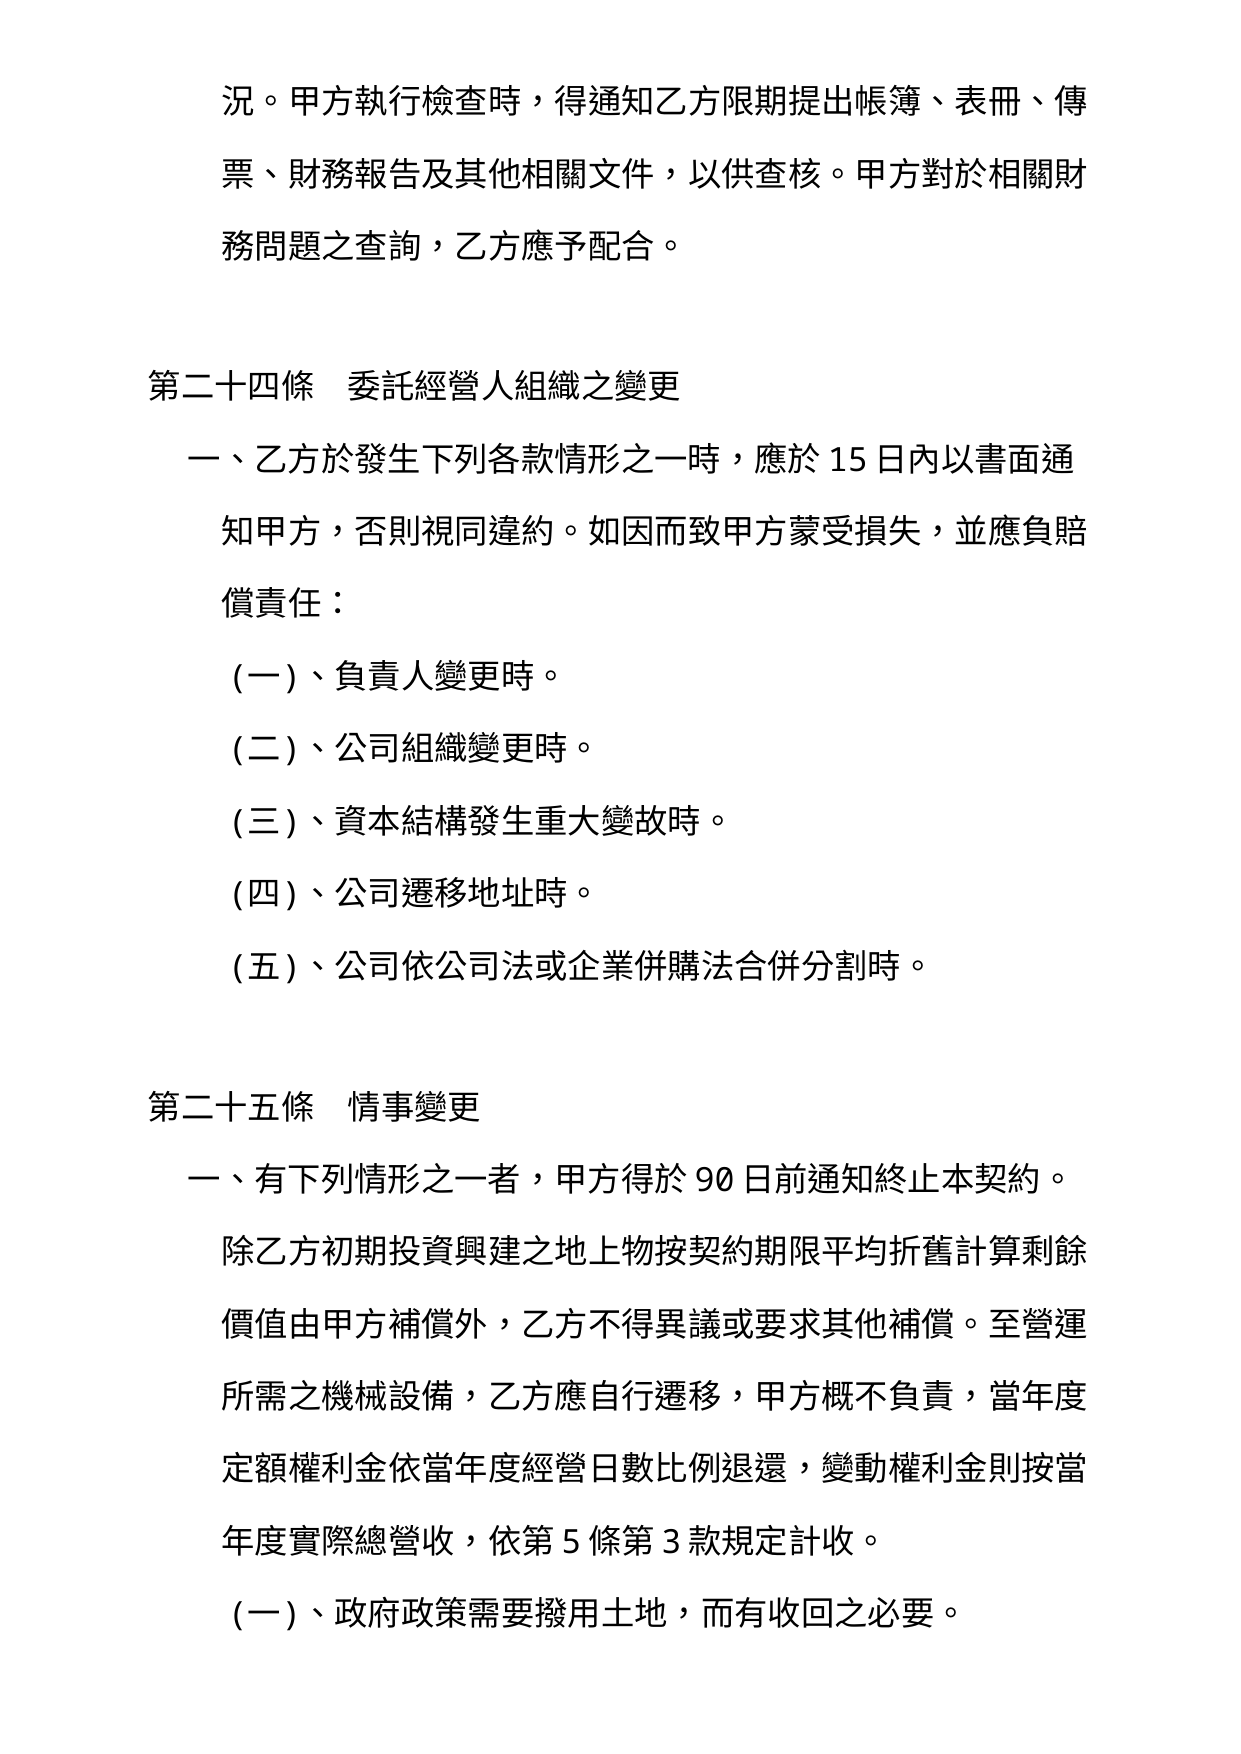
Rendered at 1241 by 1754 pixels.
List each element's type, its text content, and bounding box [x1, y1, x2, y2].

text (一)、負責人變更時。 [148, 649, 1093, 698]
text 況。甲方執行檢查時，得通知乙方限期提出帳簿、表冊、傳票、財務報告及其他相關文件，以供查核。甲方對於相關財務問題之查詢，乙方應予配合。 [148, 75, 1093, 268]
text (四)、公司遷移地址時。 [148, 867, 1093, 916]
text 一、乙方於發生下列各款情形之一時，應於15日內以書面通知甲方，否則視同違約。如因而致甲方蒙受損失，並應負賠償責任： [148, 432, 1093, 625]
text (二)、公司組織變更時。 [148, 722, 1093, 770]
text 一、有下列情形之一者，甲方得於90日前通知終止本契約。除乙方初期投資興建之地上物按契約期限平均折舊計算剩餘價值由甲方補償外，乙方不得異議或要求其他補償。至營運所需之機械設備，乙方應自行遷移，甲方概不負責，當年度定額權利金依當年度經營日數比例退還，變動權利金則按當年度實際總營收，依第5條第3款規定計收。 [148, 1153, 1093, 1563]
text (三)、資本結構發生重大變故時。 [148, 794, 1093, 843]
text (五)、公司依公司法或企業併購法合併分割時。 [148, 940, 1093, 988]
list 委託經營人組織之變更 [148, 360, 1093, 408]
text (一)、政府政策需要撥用土地，而有收回之必要。 [148, 1587, 1093, 1636]
list 情事變更 [148, 1081, 1093, 1129]
